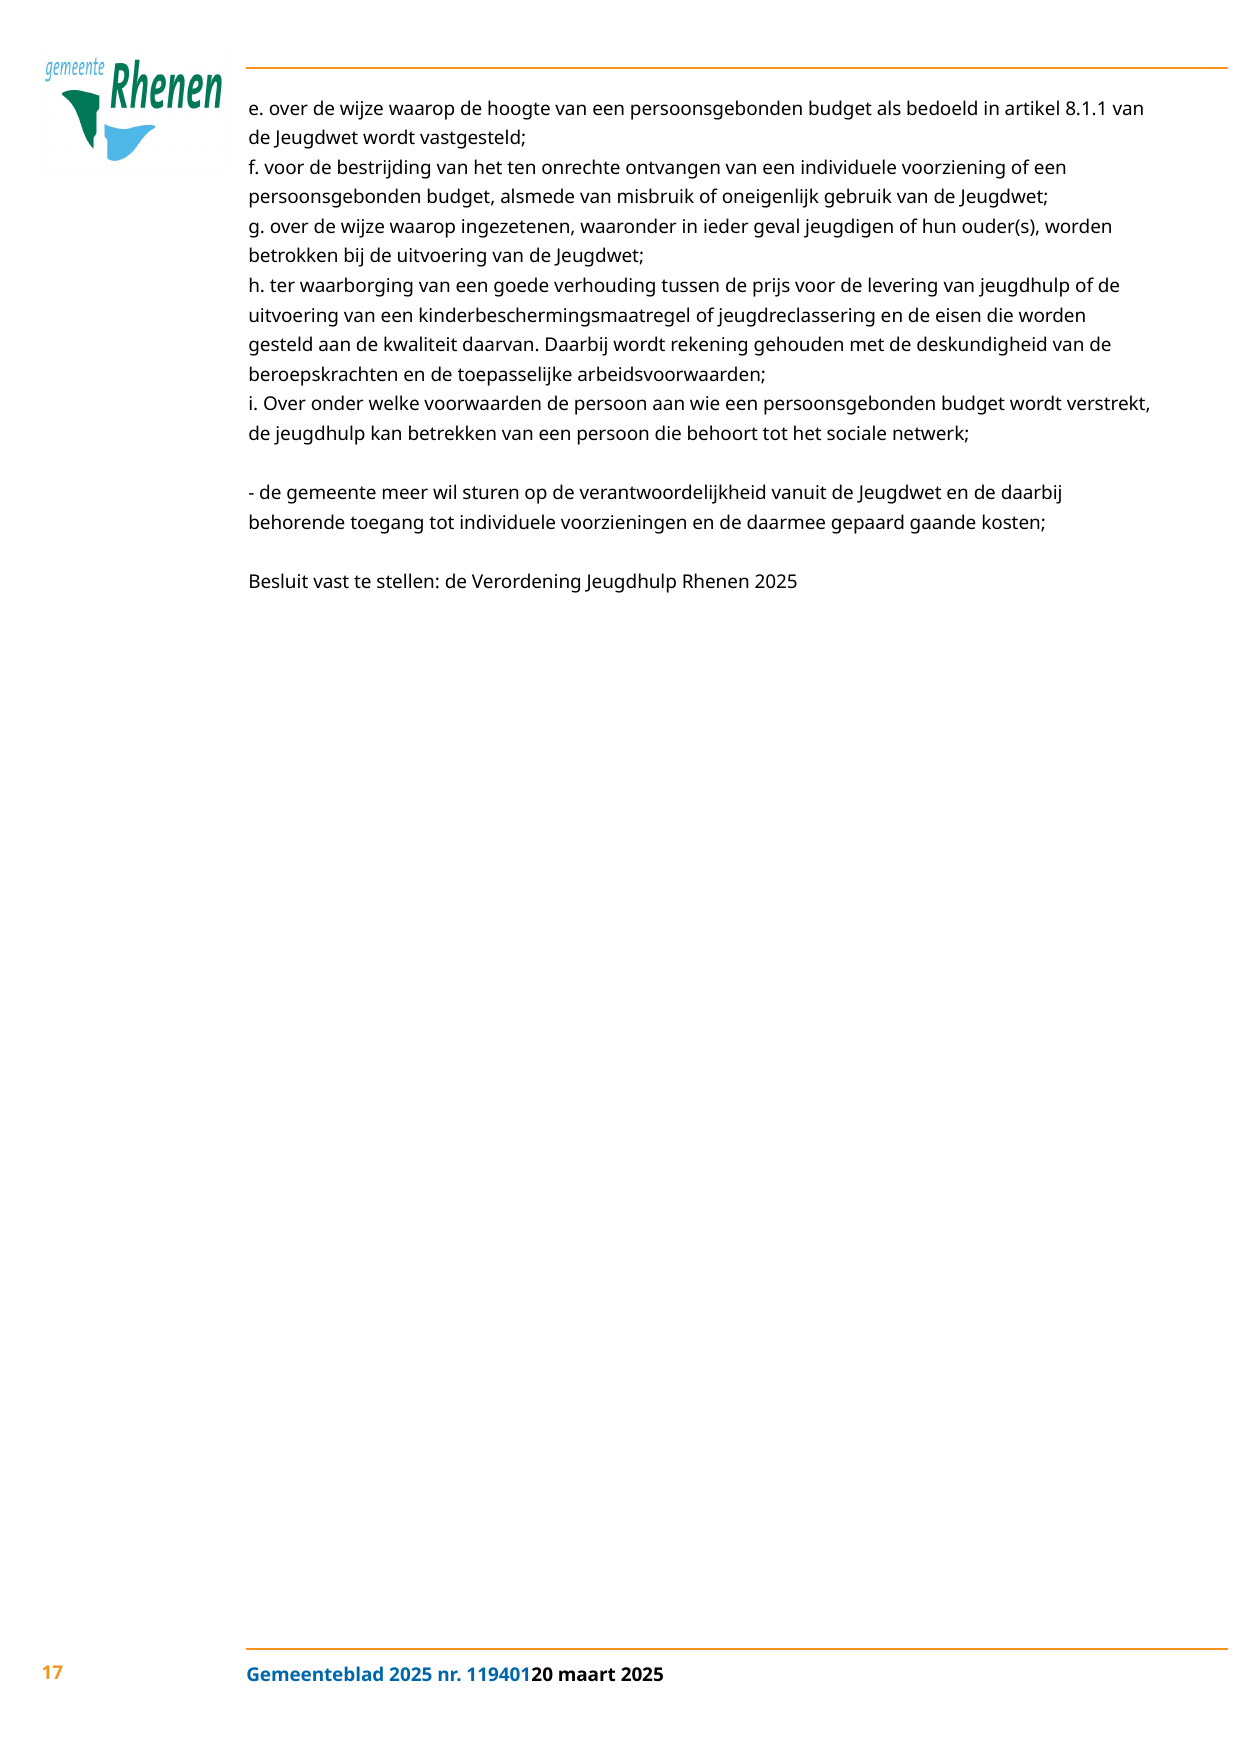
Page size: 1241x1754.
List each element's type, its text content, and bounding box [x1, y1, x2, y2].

text f. voor de bestrijding van het ten onrechte ontvangen van een individuele voorziening of een persoonsgebonden budget, alsmede van misbruik of oneigenlijk gebruik van de Jeugdwet; [248, 154, 1152, 209]
text g. over de wijze waarop ingezetenen, waaronder in ieder geval jeugdigen of hun ouder(s), worden betrokken bij de uitvoering van de Jeugdwet; [248, 213, 1152, 268]
picture [41, 47, 231, 172]
text Besluit vast te stellen: de Verordening Jeugdhulp Rhenen 2025 [248, 568, 1152, 594]
text h. ter waarborging van een goede verhouding tussen de prijs voor de levering van jeugdhulp of de uitvoering van een kinderbeschermingsmaatregel of jeugdreclassering en de eisen die worden gesteld aan de kwaliteit daarvan. Daarbij wordt rekening gehouden met de deskundigheid van de beroepskrachten en de toepasselijke arbeidsvoorwaarden; [248, 272, 1152, 387]
text i. Over onder welke voorwaarden de persoon aan wie een persoonsgebonden budget wordt verstrekt, de jeugdhulp kan betrekken van een persoon die behoort tot het sociale netwerk; [248, 391, 1152, 446]
text - de gemeente meer wil sturen op de verantwoordelijkheid vanuit de Jeugdwet en de daarbij behorende toegang tot individuele voorzieningen en de daarmee gepaard gaande kosten; [248, 479, 1152, 535]
text e. over de wijze waarop de hoogte van een persoonsgebonden budget als bedoeld in artikel 8.1.1 van de Jeugdwet wordt vastgesteld; [248, 95, 1152, 150]
